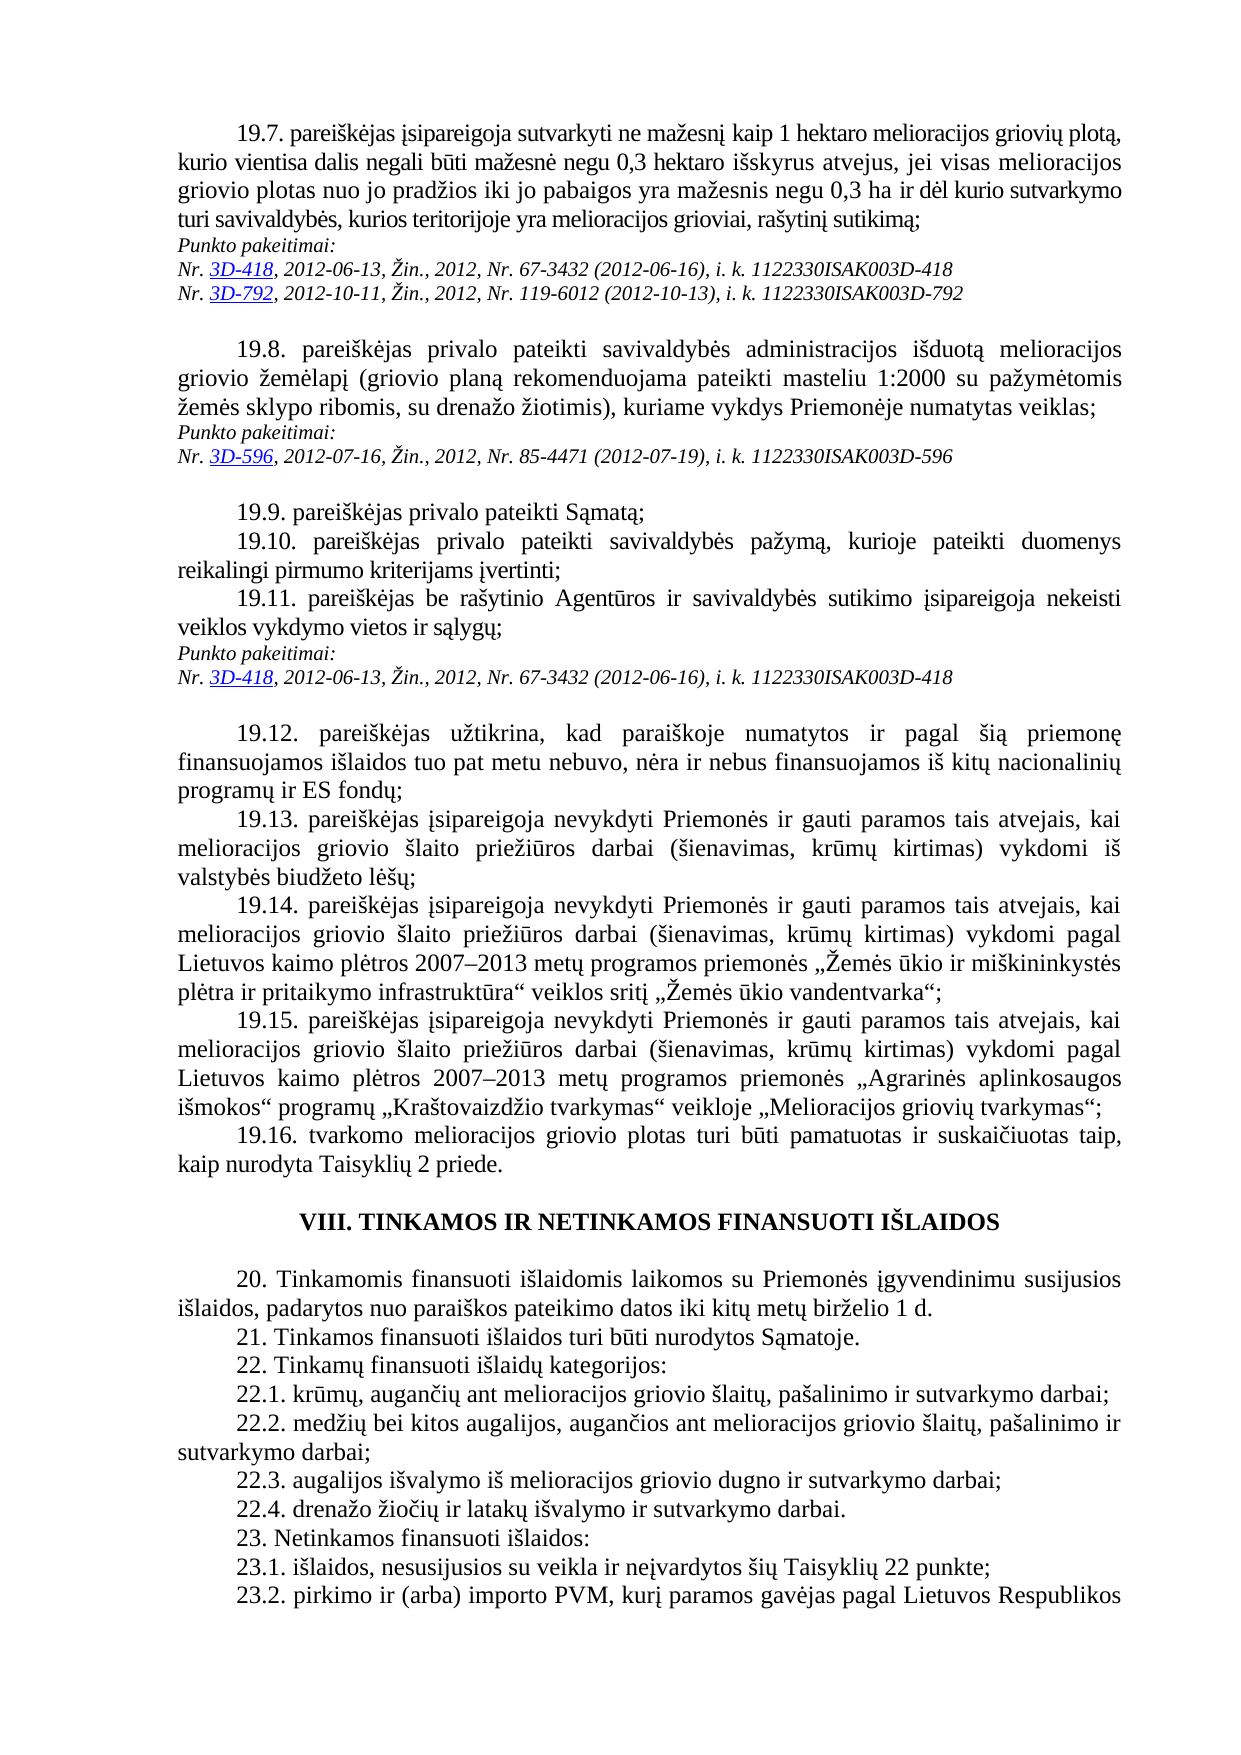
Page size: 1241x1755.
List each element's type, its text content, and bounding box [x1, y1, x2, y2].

text 19.16. tvarkomo melioracijos griovio plotas turi būti pamatuotas ir suskaičiuotas taip, kaip nurodyta Taisyklių 2 priede. [177, 1120, 1122, 1178]
text 19.10. pareiškėjas privalo pateikti savivaldybės pažymą, kurioje pateikti duomenys reikalingi pirmumo kriterijams įvertinti; [177, 526, 1122, 583]
text Punkto pakeitimai: [177, 233, 1122, 257]
text Nr. 3D-596, 2012-07-16, Žin., 2012, Nr. 85-4471 (2012-07-19), i. k. 1122330ISAK003D-596 [177, 444, 1122, 468]
text 22.3. augalijos išvalymo iš melioracijos griovio dugno ir sutvarkymo darbai; [177, 1465, 1122, 1494]
text 19.8. pareiškėjas privalo pateikti savivaldybės administracijos išduotą melioracijos griovio žemėlapį (griovio planą rekomenduojama pateikti masteliu 1:2000 su pažymėtomis žemės sklypo ribomis, su drenažo žiotimis), kuriame vykdys Priemonėje numatytas veiklas; [177, 334, 1122, 420]
text 19.11. pareiškėjas be rašytinio Agentūros ir savivaldybės sutikimo įsipareigoja nekeisti veiklos vykdymo vietos ir sąlygų; [177, 583, 1122, 641]
text 19.9. pareiškėjas privalo pateikti Sąmatą; [177, 497, 1122, 526]
text Nr. 3D-418, 2012-06-13, Žin., 2012, Nr. 67-3432 (2012-06-16), i. k. 1122330ISAK003D-418 [177, 257, 1122, 281]
text 19.14. pareiškėjas įsipareigoja nevykdyti Priemonės ir gauti paramos tais atvejais, kai melioracijos griovio šlaito priežiūros darbai (šienavimas, krūmų kirtimas) vykdomi pagal Lietuvos kaimo plėtros 2007–2013 metų programos priemonės „Žemės ūkio ir miškininkystės plėtra ir pritaikymo infrastruktūra“ veiklos sritį „Žemės ūkio vandentvarka“; [177, 890, 1122, 1005]
text 23. Netinkamos finansuoti išlaidos: [177, 1523, 1122, 1552]
text Nr. 3D-418, 2012-06-13, Žin., 2012, Nr. 67-3432 (2012-06-16), i. k. 1122330ISAK003D-418 [177, 665, 1122, 689]
text Punkto pakeitimai: [177, 420, 1122, 444]
text 19.7. pareiškėjas įsipareigoja sutvarkyti ne mažesnį kaip 1 hektaro melioracijos griovių plotą, kurio vientisa dalis negali būti mažesnė negu 0,3 hektaro išskyrus atvejus, jei visas melioracijos griovio plotas nuo jo pradžios iki jo pabaigos yra mažesnis negu 0,3 ha ir dėl kurio sutvarkymo turi savivaldybės, kurios teritorijoje yra melioracijos grioviai, rašytinį sutikimą; [177, 118, 1122, 233]
text Nr. 3D-792, 2012-10-11, Žin., 2012, Nr. 119-6012 (2012-10-13), i. k. 1122330ISAK003D-792 [177, 281, 1122, 305]
text 23.1. išlaidos, nesusijusios su veikla ir neįvardytos šių Taisyklių 22 punkte; [177, 1552, 1122, 1580]
text 19.13. pareiškėjas įsipareigoja nevykdyti Priemonės ir gauti paramos tais atvejais, kai melioracijos griovio šlaito priežiūros darbai (šienavimas, krūmų kirtimas) vykdomi iš valstybės biudžeto lėšų; [177, 804, 1122, 890]
text 22.1. krūmų, augančių ant melioracijos griovio šlaitų, pašalinimo ir sutvarkymo darbai; [177, 1379, 1122, 1408]
text 20. Tinkamomis finansuoti išlaidomis laikomos su Priemonės įgyvendinimu susijusios išlaidos, padarytos nuo paraiškos pateikimo datos iki kitų metų birželio 1 d. [177, 1264, 1122, 1322]
text 22.4. drenažo žiočių ir latakų išvalymo ir sutvarkymo darbai. [177, 1494, 1122, 1523]
text 19.12. pareiškėjas užtikrina, kad paraiškoje numatytos ir pagal šią priemonę finansuojamos išlaidos tuo pat metu nebuvo, nėra ir nebus finansuojamos iš kitų nacionalinių programų ir ES fondų; [177, 718, 1122, 804]
text 23.2. pirkimo ir (arba) importo PVM, kurį paramos gavėjas pagal Lietuvos Respublikos [177, 1580, 1122, 1609]
text 21. Tinkamos finansuoti išlaidos turi būti nurodytos Sąmatoje. [177, 1322, 1122, 1350]
text 22.2. medžių bei kitos augalijos, augančios ant melioracijos griovio šlaitų, pašalinimo ir sutvarkymo darbai; [177, 1408, 1122, 1465]
text 19.15. pareiškėjas įsipareigoja nevykdyti Priemonės ir gauti paramos tais atvejais, kai melioracijos griovio šlaito priežiūros darbai (šienavimas, krūmų kirtimas) vykdomi pagal Lietuvos kaimo plėtros 2007–2013 metų programos priemonės „Agrarinės aplinkosaugos išmokos“ programų „Kraštovaizdžio tvarkymas“ veikloje „Melioracijos griovių tvarkymas“; [177, 1005, 1122, 1120]
text VIII. TINKAMOS IR NETINKAMOS FINANSUOTI IŠLAIDOS [177, 1207, 1122, 1235]
text 22. Tinkamų finansuoti išlaidų kategorijos: [177, 1350, 1122, 1379]
text Punkto pakeitimai: [177, 641, 1122, 665]
